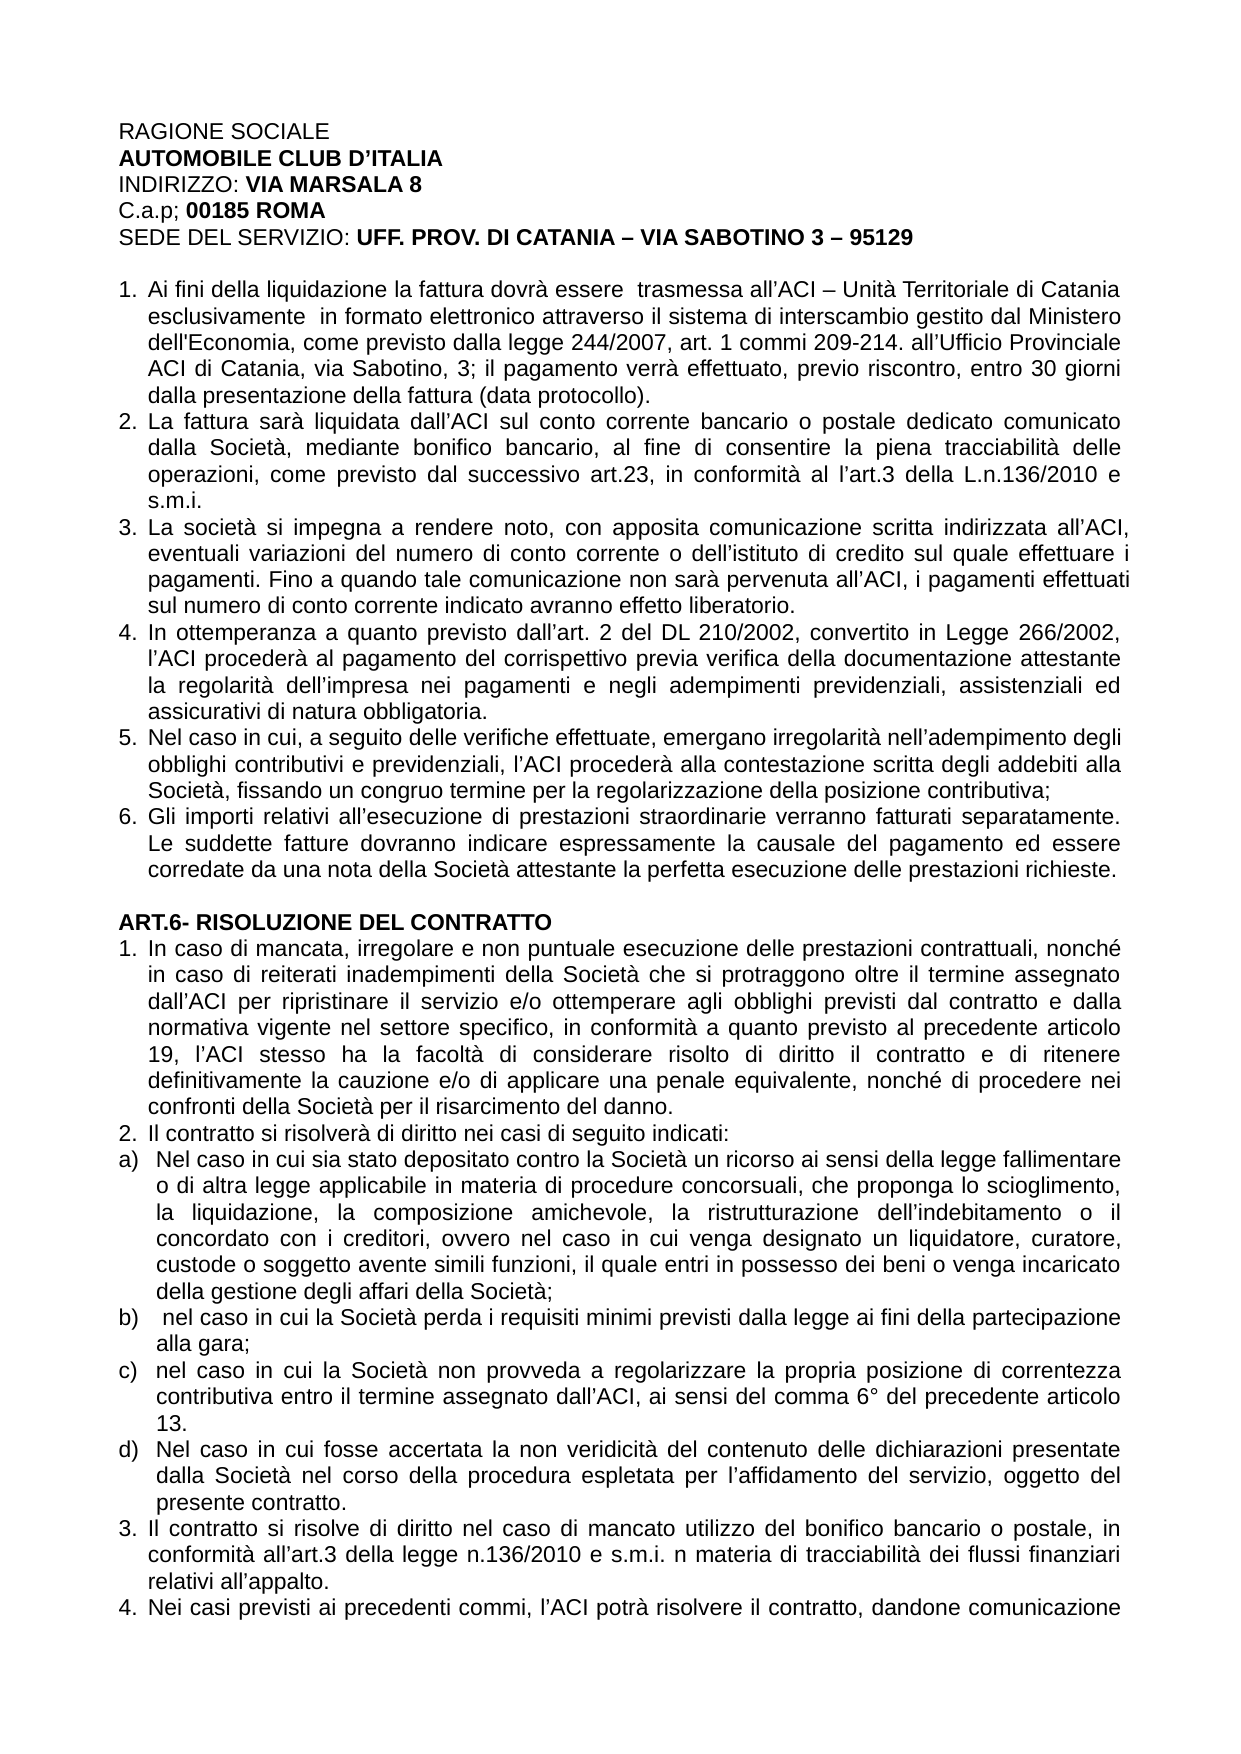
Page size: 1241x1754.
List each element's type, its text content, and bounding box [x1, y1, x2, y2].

text C.a.p; 00185 ROMA [118, 197, 1122, 223]
list La società si impegna a rendere noto, con apposita comunicazione scritta indirizzata all’ACI, eventuali variazioni del numero di conto corrente o dell’istituto di credito sul quale effettuare i pagamenti. Fino a quando tale comunicazione non sarà pervenuta all’ACI, i pagamenti effettuati sul numero di conto corrente indicato avranno effetto liberatorio. [118, 513, 1131, 619]
list Gli importi relativi all’esecuzione di prestazioni straordinarie verranno fatturati separatamente. Le suddette fatture dovranno indicare espressamente la causale del pagamento ed essere corredate da una nota della Società attestante la perfetta esecuzione delle prestazioni richieste. [118, 803, 1122, 882]
list nel caso in cui la Società perda i requisiti minimi previsti dalla legge ai fini della partecipazione alla gara; [118, 1304, 1122, 1357]
text ART.6- RISOLUZIONE DEL CONTRATTO [118, 909, 1122, 935]
list In caso di mancata, irregolare e non puntuale esecuzione delle prestazioni contrattuali, nonché in caso di reiterati inadempimenti della Società che si protraggono oltre il termine assegnato dall’ACI per ripristinare il servizio e/o ottemperare agli obblighi previsti dal contratto e dalla normativa vigente nel settore specifico, in conformità a quanto previsto al precedente articolo 19, l’ACI stesso ha la facoltà di considerare risolto di diritto il contratto e di ritenere definitivamente la cauzione e/o di applicare una penale equivalente, nonché di procedere nei confronti della Società per il risarcimento del danno. [118, 935, 1122, 1119]
list Nel caso in cui fosse accertata la non veridicità del contenuto delle dichiarazioni presentate dalla Società nel corso della procedura espletata per l’affidamento del servizio, oggetto del presente contratto. [118, 1436, 1122, 1515]
list Nel caso in cui sia stato depositato contro la Società un ricorso ai sensi della legge fallimentare o di altra legge applicabile in materia di procedure concorsuali, che proponga lo scioglimento, la liquidazione, la composizione amichevole, la ristrutturazione dell’indebitamento o il concordato con i creditori, ovvero nel caso in cui venga designato un liquidatore, curatore, custode o soggetto avente simili funzioni, il quale entri in possesso dei beni o venga incaricato della gestione degli affari della Società; [118, 1146, 1122, 1304]
text SEDE DEL SERVIZIO: UFF. PROV. DI CATANIA – VIA SABOTINO 3 – 95129 [118, 223, 1122, 250]
list nel caso in cui la Società non provveda a regolarizzare la propria posizione di correntezza contributiva entro il termine assegnato dall’ACI, ai sensi del comma 6° del precedente articolo 13. [118, 1357, 1122, 1436]
list Ai fini della liquidazione la fattura dovrà essere trasmessa all’ACI – Unità Territoriale di Catania esclusivamente in formato elettronico attraverso il sistema di interscambio gestito dal Ministero dell'Economia, come previsto dalla legge 244/2007, art. 1 commi 209-214. all’Ufficio Provinciale ACI di Catania, via Sabotino, 3; il pagamento verrà effettuato, previo riscontro, entro 30 giorni dalla presentazione della fattura (data protocollo). [118, 276, 1122, 408]
list Il contratto si risolverà di diritto nei casi di seguito indicati: [118, 1119, 1122, 1146]
list Il contratto si risolve di diritto nel caso di mancato utilizzo del bonifico bancario o postale, in conformità all’art.3 della legge n.136/2010 e s.m.i. n materia di tracciabilità dei flussi finanziari relativi all’appalto. [118, 1515, 1122, 1594]
text INDIRIZZO: VIA MARSALA 8 [118, 171, 1122, 197]
list Nel caso in cui, a seguito delle verifiche effettuate, emergano irregolarità nell’adempimento degli obblighi contributivi e previdenziali, l’ACI procederà alla contestazione scritta degli addebiti alla Società, fissando un congruo termine per la regolarizzazione della posizione contributiva; [118, 724, 1122, 803]
list La fattura sarà liquidata dall’ACI sul conto corrente bancario o postale dedicato comunicato dalla Società, mediante bonifico bancario, al fine di consentire la piena tracciabilità delle operazioni, come previsto dal successivo art.23, in conformità al l’art.3 della L.n.136/2010 e s.m.i. [118, 408, 1122, 513]
text AUTOMOBILE CLUB D’ITALIA [118, 144, 1122, 171]
list Nei casi previsti ai precedenti commi, l’ACI potrà risolvere il contratto, dandone comunicazione [118, 1594, 1122, 1620]
text RAGIONE SOCIALE [118, 118, 1122, 144]
list In ottemperanza a quanto previsto dall’art. 2 del DL 210/2002, convertito in Legge 266/2002, l’ACI procederà al pagamento del corrispettivo previa verifica della documentazione attestante la regolarità dell’impresa nei pagamenti e negli adempimenti previdenziali, assistenziali ed assicurativi di natura obbligatoria. [118, 619, 1122, 724]
